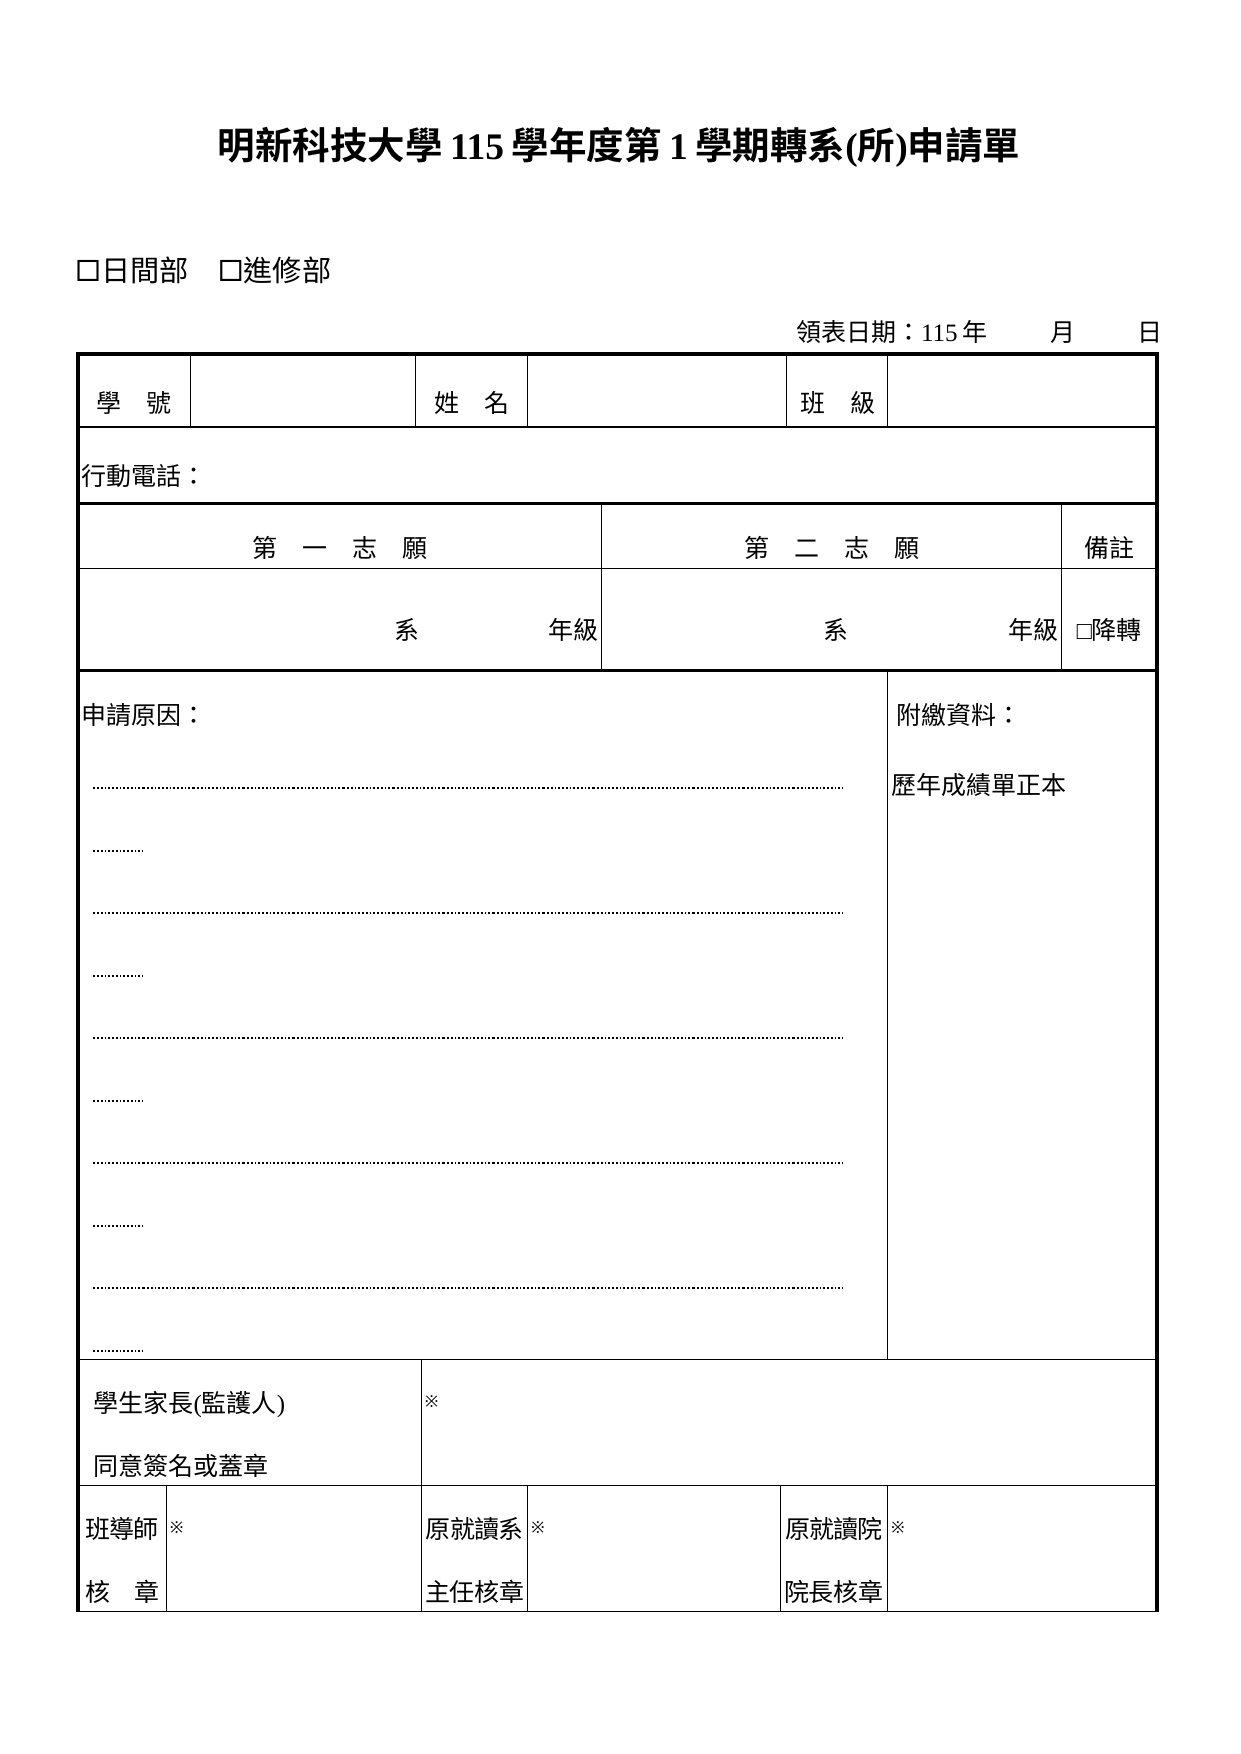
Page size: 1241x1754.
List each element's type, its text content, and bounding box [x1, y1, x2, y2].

table_cell 第 一 志 願 [80, 505, 601, 567]
table_cell 班導師 核 章 [80, 1486, 166, 1611]
table_cell 系 ( 碩士班) 年級 [80, 569, 601, 668]
table_cell 系 (碩士班) 年級 [602, 569, 1061, 668]
table_cell 第 二 志 願 [602, 505, 1061, 567]
table_header [888, 356, 1155, 426]
table_cell 備註 [1062, 505, 1155, 567]
table_cell □降轉 [1062, 569, 1155, 668]
text 領表日期：115年 月 日 [75, 289, 1162, 352]
table_cell 附繳資料： 歷年成績單正本 [888, 672, 1155, 1359]
table_cell 原就讀院 院長核章 [781, 1486, 887, 1611]
table_cell ※ [167, 1486, 421, 1611]
table_cell 原就讀系 主任核章 [422, 1486, 527, 1611]
table_cell 申請原因： [80, 672, 887, 1359]
table_cell ※ [888, 1486, 1155, 1611]
table_cell 學生家長(監護人) 同意簽名或蓋章 [80, 1360, 421, 1485]
table_header [191, 356, 415, 426]
table_cell ※ [528, 1486, 780, 1611]
table_header 學 號 [80, 356, 190, 426]
table_cell 行動電話： [80, 428, 1155, 502]
table_cell ※ [422, 1360, 1155, 1485]
table_header 姓 名 [416, 356, 527, 426]
text 明新科技大學115學年度第1學期轉系(所)申請單 [75, 102, 1162, 164]
table_header [528, 356, 786, 426]
text 日間部 進修部 [75, 227, 1162, 289]
table_header 班 級 [787, 356, 887, 426]
